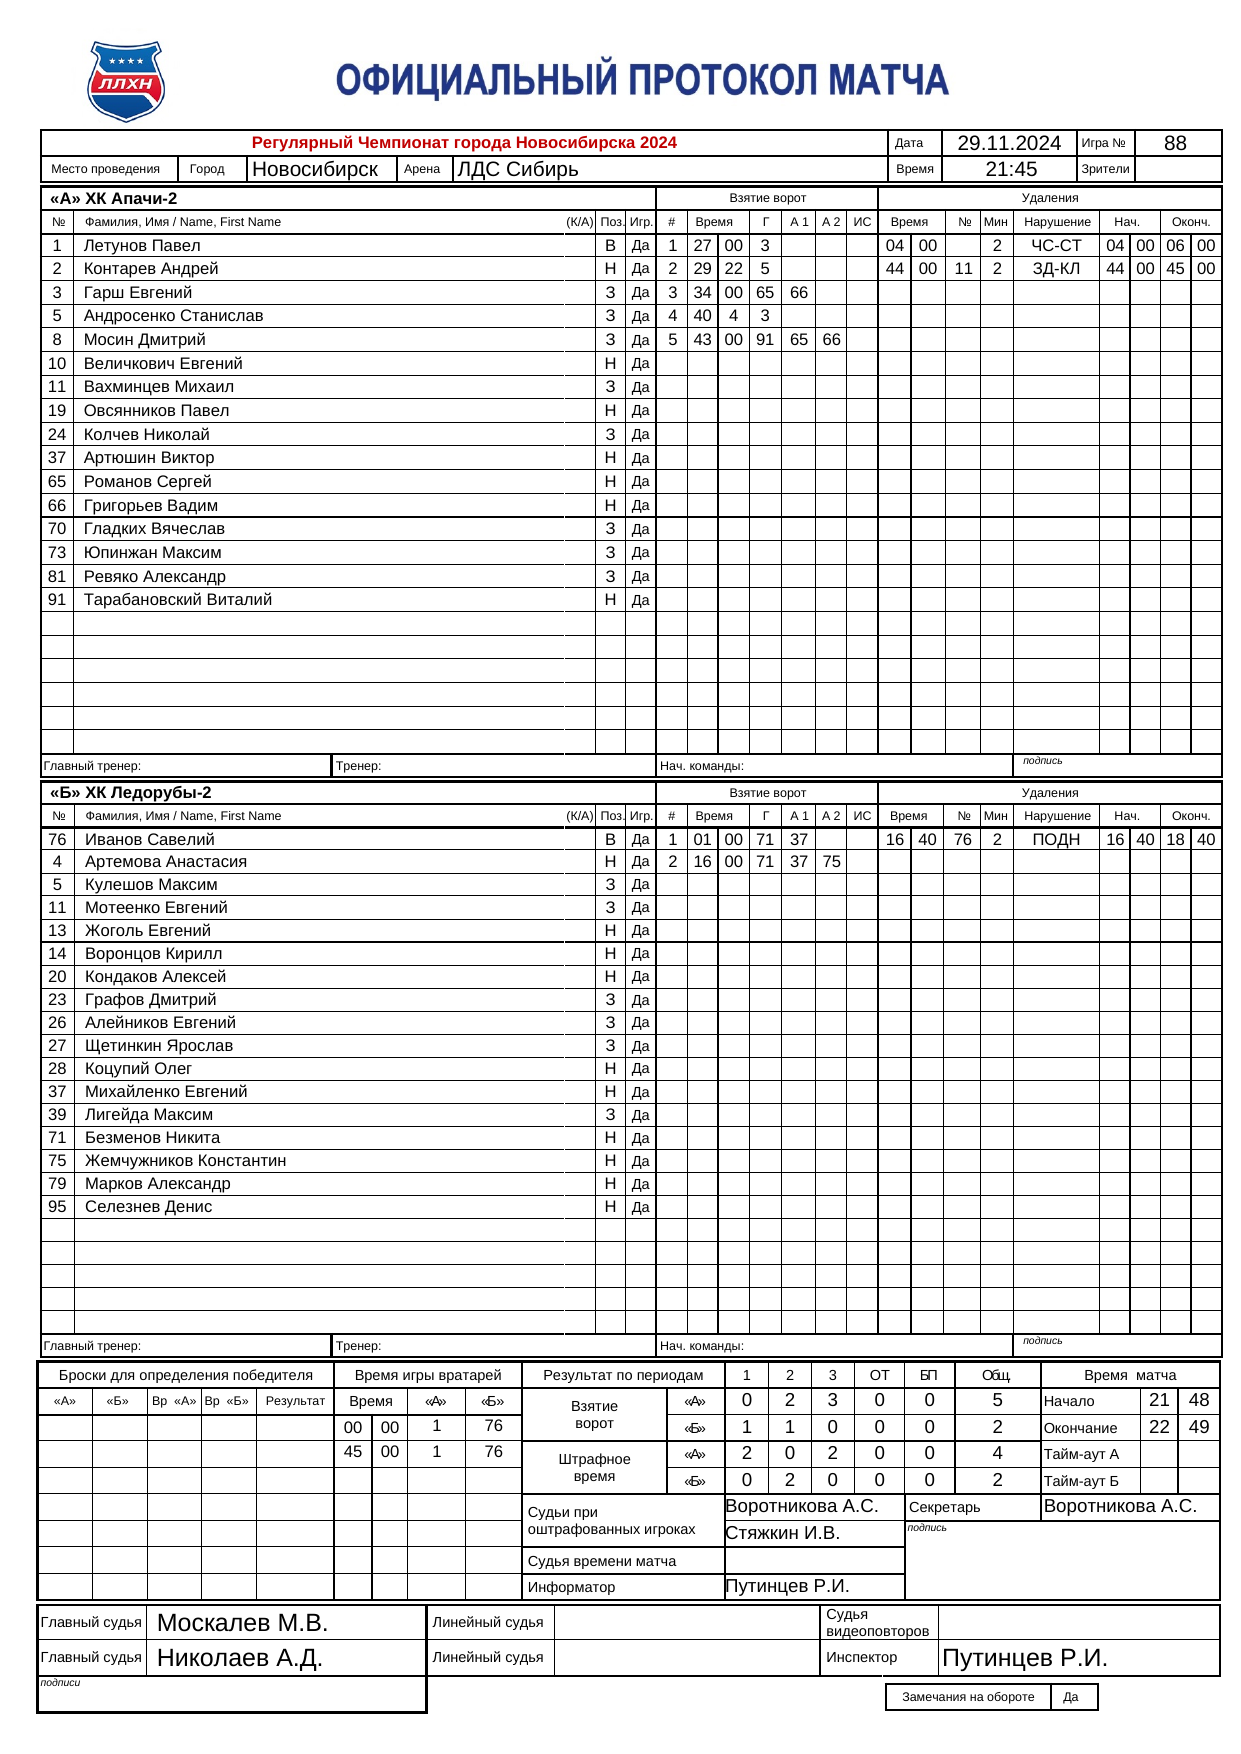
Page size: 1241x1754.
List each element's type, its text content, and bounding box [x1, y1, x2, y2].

table_cell З [596, 518, 625, 540]
table_cell [1014, 1288, 1099, 1310]
table_cell Контарев Андрей [74, 257, 564, 280]
table_cell [1192, 707, 1221, 729]
table_cell 1 [726, 1415, 768, 1440]
table_cell [944, 1035, 980, 1057]
table_cell 5 [750, 257, 781, 280]
table_cell Поз. [596, 211, 625, 233]
table_cell [750, 1173, 781, 1195]
table_cell [39, 1547, 92, 1573]
table_cell Да [626, 1081, 655, 1103]
table_cell [565, 659, 595, 682]
table_cell [1192, 1173, 1221, 1195]
table_cell [912, 305, 945, 327]
table_cell [879, 1150, 910, 1172]
table_cell [719, 541, 749, 564]
table_cell [626, 707, 655, 729]
table_cell [1131, 730, 1160, 753]
table_cell Мин [981, 805, 1013, 826]
table_cell [912, 896, 943, 918]
table_cell Жемчужников Константин [75, 1150, 564, 1172]
table_cell ИС [847, 211, 877, 233]
table_cell Гладких Вячеслав [74, 518, 564, 540]
table_cell [1192, 423, 1221, 445]
table_cell [782, 730, 815, 753]
table_cell Нарушение [1014, 805, 1099, 826]
table_cell [1161, 446, 1190, 469]
table_cell [257, 1468, 333, 1493]
table_cell [408, 1547, 465, 1573]
table_cell [688, 1219, 717, 1241]
table_cell [879, 518, 910, 540]
table_cell [981, 707, 1013, 729]
table_cell [981, 565, 1013, 587]
table_cell 45 [335, 1441, 371, 1467]
table_cell [1131, 1242, 1160, 1264]
table_cell [42, 707, 73, 729]
table_cell [1014, 1104, 1099, 1126]
table_cell [565, 1265, 595, 1287]
table_cell [1161, 636, 1190, 658]
table_cell Григорьев Вадим [74, 494, 564, 516]
table_cell [1100, 850, 1129, 872]
table_cell (К/А) [565, 211, 595, 233]
table_cell [879, 683, 910, 706]
table_cell [719, 612, 749, 634]
table_cell Да [626, 1196, 655, 1218]
table_cell [981, 446, 1013, 469]
table_cell [335, 1547, 371, 1573]
table_cell 00 [1131, 257, 1160, 280]
table_cell [944, 1265, 980, 1287]
table_cell [1179, 1441, 1219, 1467]
table_cell [42, 683, 73, 706]
table_cell [782, 257, 815, 280]
table_cell Да [626, 305, 655, 327]
table_cell [1100, 305, 1129, 327]
table_cell [912, 1173, 943, 1195]
table_cell [816, 376, 846, 398]
table_cell 40 [1131, 829, 1160, 849]
table_cell Главный тренер: [42, 755, 330, 776]
table_cell 00 [1192, 235, 1221, 256]
table_cell Михайленко Евгений [75, 1081, 564, 1103]
table_cell [782, 1127, 815, 1149]
table_cell подписи [39, 1677, 425, 1711]
table_cell [981, 281, 1013, 303]
table_cell 00 [912, 235, 945, 256]
table_cell [1100, 1127, 1129, 1149]
table_cell Время [688, 805, 749, 826]
table_cell [1161, 588, 1190, 611]
table_cell Фамилия, Имя / Name, First Name [74, 211, 565, 233]
table_cell [719, 989, 749, 1011]
table_cell 2 [657, 850, 687, 872]
table_cell [688, 1081, 717, 1103]
table_cell [688, 588, 717, 611]
table_cell [657, 989, 687, 1011]
table_cell 00 [335, 1416, 371, 1440]
table_cell [750, 730, 781, 753]
table_cell [1179, 1468, 1219, 1493]
table_cell [816, 423, 846, 445]
table_cell [1131, 1150, 1160, 1172]
table_cell [816, 829, 846, 849]
table_cell [847, 1288, 877, 1310]
table_cell [466, 1468, 521, 1493]
table_cell 4 [956, 1442, 1040, 1467]
table_cell [1100, 1196, 1129, 1218]
table_cell [719, 399, 749, 422]
table_cell [912, 1219, 943, 1241]
table_cell [1100, 659, 1129, 682]
table_cell [1100, 541, 1129, 564]
table_cell «Б» [93, 1389, 147, 1413]
table_cell Арена [398, 157, 452, 181]
table_cell 65 [750, 281, 781, 303]
table_cell [946, 305, 980, 327]
table_cell [657, 943, 687, 964]
table_cell [1131, 989, 1160, 1011]
table_cell [596, 1311, 625, 1333]
table_cell Да [626, 257, 655, 280]
table_cell [912, 966, 943, 987]
table_cell [816, 612, 846, 634]
table_cell [688, 1058, 717, 1079]
table_cell [148, 1521, 201, 1546]
table_cell [1131, 541, 1160, 564]
table_cell [688, 1012, 717, 1033]
table_cell [816, 446, 846, 469]
table_cell [847, 588, 877, 611]
table_cell [1014, 588, 1099, 611]
table_cell [719, 1173, 749, 1195]
table_cell [657, 1219, 687, 1241]
table_cell 0 [812, 1468, 854, 1493]
table_cell [981, 874, 1013, 895]
table_cell [879, 328, 910, 351]
table_cell [1192, 399, 1221, 422]
table_cell 00 [373, 1441, 407, 1467]
table_cell З [596, 305, 625, 327]
table_cell [816, 1012, 846, 1033]
table_cell [1100, 707, 1129, 729]
table_cell 0 [769, 1442, 811, 1467]
table_cell [847, 305, 877, 327]
table_cell [657, 588, 687, 611]
table_cell [1100, 730, 1129, 753]
table_cell [816, 1081, 846, 1103]
table_cell [879, 1012, 910, 1033]
table_cell [1192, 920, 1221, 941]
table_cell [879, 896, 910, 918]
table_header БП [905, 1363, 954, 1387]
table_cell 76 [466, 1416, 521, 1440]
table_cell [565, 612, 595, 634]
table_cell [42, 1311, 74, 1333]
table_cell 00 [1131, 235, 1160, 256]
table_cell [912, 1288, 943, 1310]
table_cell [42, 636, 73, 658]
table_cell [1192, 305, 1221, 327]
table_cell Н [596, 1127, 625, 1149]
table_cell [946, 470, 980, 493]
table_cell [1131, 1058, 1160, 1079]
table_cell Воронцов Кирилл [75, 943, 564, 964]
table_cell 75 [42, 1150, 74, 1172]
table_header 3 [812, 1363, 854, 1387]
table_cell [782, 683, 815, 706]
table_cell [981, 1127, 1013, 1149]
table_cell [946, 565, 980, 587]
table_cell 16 [879, 829, 910, 849]
table_cell Вр «Б» [202, 1389, 256, 1413]
table_cell [688, 541, 717, 564]
table_cell [1136, 157, 1221, 181]
table_cell [1014, 989, 1099, 1011]
table_cell [847, 1219, 877, 1241]
table_cell [1141, 1468, 1177, 1493]
table_cell ПОДН [1014, 829, 1099, 849]
table_cell 0 [855, 1389, 904, 1413]
table_cell [879, 1035, 910, 1057]
table_cell [1161, 1242, 1190, 1264]
table_cell Игр. [626, 211, 655, 233]
table_cell [750, 1035, 781, 1057]
table_cell [944, 850, 980, 872]
table_cell [719, 1012, 749, 1033]
table_cell Судьи при оштрафованных игроках [523, 1495, 724, 1546]
table_cell [719, 518, 749, 540]
table_cell [981, 1035, 1013, 1057]
table_cell [816, 683, 846, 706]
table_cell [1014, 328, 1099, 351]
table_cell [816, 896, 846, 918]
table_cell [657, 730, 687, 753]
table_cell [1100, 399, 1129, 422]
table_cell Николаев А.Д. [147, 1640, 425, 1675]
table_cell [657, 1311, 687, 1333]
table_cell [912, 399, 945, 422]
table_cell [912, 281, 945, 303]
table_cell Время [335, 1389, 407, 1413]
table_cell [750, 470, 781, 493]
table_header «А» ХК Апачи-2 [42, 188, 655, 209]
table_cell [202, 1521, 256, 1546]
table_cell [657, 1081, 687, 1103]
table_cell [816, 399, 846, 422]
table_cell 04 [879, 235, 910, 256]
table_cell [912, 1311, 943, 1333]
table_cell А 2 [816, 805, 846, 826]
table_cell [565, 518, 595, 540]
table_cell Взятие ворот [523, 1389, 666, 1440]
table_cell 0 [726, 1389, 768, 1413]
table_cell [626, 1265, 655, 1287]
table_cell [565, 305, 595, 327]
table_cell [148, 1468, 201, 1493]
table_cell [555, 1606, 819, 1639]
table_cell [847, 896, 877, 918]
table_cell [981, 1104, 1013, 1126]
table_cell [1131, 446, 1160, 469]
table_cell [912, 1196, 943, 1218]
table_cell Да [626, 1012, 655, 1033]
table_cell [782, 518, 815, 540]
table_cell Величкович Евгений [74, 352, 564, 374]
table_cell [148, 1547, 201, 1573]
table_cell [879, 1242, 910, 1264]
table_cell 4 [719, 305, 749, 327]
table_cell [1100, 565, 1129, 587]
table_cell [202, 1441, 256, 1467]
table_cell [816, 470, 846, 493]
table_cell А 2 [816, 211, 846, 233]
table_cell [816, 1058, 846, 1079]
table_cell [782, 352, 815, 374]
table_cell [879, 423, 910, 445]
table_cell [750, 874, 781, 895]
table_cell [719, 1311, 749, 1333]
table_cell 70 [42, 518, 73, 540]
table_cell [148, 1494, 201, 1520]
table_cell [1014, 281, 1099, 303]
table_cell [1192, 943, 1221, 964]
table_cell [1100, 376, 1129, 398]
table_cell [912, 518, 945, 540]
table_cell [565, 920, 595, 941]
table_cell [1100, 1150, 1129, 1172]
table_cell [782, 1012, 815, 1033]
table_cell [42, 659, 73, 682]
table_cell [596, 612, 625, 634]
table_cell [1131, 1196, 1160, 1218]
table_cell [1100, 1288, 1129, 1310]
table_cell Да [626, 1104, 655, 1126]
table_cell Время [879, 805, 943, 826]
table_cell 91 [42, 588, 73, 611]
table_cell [657, 352, 687, 374]
table_cell [879, 470, 910, 493]
table_cell [879, 612, 910, 634]
table_cell «А» [668, 1442, 724, 1467]
table_cell [688, 423, 717, 445]
table_cell [1014, 423, 1099, 445]
table_cell [847, 1196, 877, 1218]
table_cell [202, 1574, 256, 1599]
table_cell [657, 1012, 687, 1033]
table_cell [750, 1242, 781, 1264]
table_cell 1 [42, 235, 73, 256]
table_cell Коцупий Олег [75, 1058, 564, 1079]
table_cell [335, 1468, 371, 1493]
table_cell [626, 730, 655, 753]
table_cell [782, 1035, 815, 1057]
table_cell Летунов Павел [74, 235, 564, 256]
table_cell [1192, 683, 1221, 706]
table_cell 01 [688, 829, 717, 849]
table_cell Иванов Савелий [75, 829, 564, 849]
table_cell [879, 494, 910, 516]
table_cell 3 [750, 235, 781, 256]
table_cell [912, 707, 945, 729]
table_cell [816, 305, 846, 327]
table_cell [1014, 850, 1099, 872]
table_cell [1131, 1081, 1160, 1103]
table_cell [912, 494, 945, 516]
table_cell Тарабановский Виталий [74, 588, 564, 611]
table_cell [565, 1288, 595, 1310]
table_cell [565, 376, 595, 398]
table_header Результат по периодам [523, 1363, 724, 1387]
table_cell [946, 588, 980, 611]
table_cell [816, 1288, 846, 1310]
table_cell [565, 281, 595, 303]
table_cell [1131, 565, 1160, 587]
table_cell [981, 1081, 1013, 1103]
table_cell [596, 1265, 625, 1287]
table_cell Да [626, 966, 655, 987]
table_cell 2 [956, 1468, 1040, 1493]
table_cell [1192, 352, 1221, 374]
table_cell [148, 1416, 201, 1440]
table_cell Н [596, 920, 625, 941]
table_cell Да [626, 943, 655, 964]
table_cell Н [596, 1150, 625, 1172]
table_cell [1100, 1012, 1129, 1033]
table_cell [782, 920, 815, 941]
table_cell Да [626, 1035, 655, 1057]
table_cell [847, 659, 877, 682]
table_cell [847, 376, 877, 398]
table_cell 4 [42, 850, 74, 872]
table_cell [879, 588, 910, 611]
table_cell 2 [726, 1442, 768, 1467]
table_cell [944, 1242, 980, 1264]
table_cell [1161, 1196, 1190, 1218]
table_cell [1100, 1311, 1129, 1333]
table_cell [847, 446, 877, 469]
table_cell [1192, 1242, 1221, 1264]
table_cell 19 [42, 399, 73, 422]
table_cell [1161, 659, 1190, 682]
table_cell 5 [42, 874, 74, 895]
table_cell 81 [42, 565, 73, 587]
table_cell [912, 943, 943, 964]
table_cell [1161, 565, 1190, 587]
table_cell [782, 1288, 815, 1310]
table_cell 16 [1100, 829, 1129, 849]
table_cell подпись [1014, 755, 1221, 776]
table_cell Н [596, 470, 625, 493]
table_cell [39, 1521, 92, 1546]
table_cell [565, 352, 595, 374]
table_cell Стяжкин И.В. [726, 1521, 904, 1546]
table_cell 26 [42, 1012, 74, 1033]
table_cell [782, 541, 815, 564]
table_cell [719, 1288, 749, 1310]
table_cell [1014, 659, 1099, 682]
table_cell [879, 352, 910, 374]
table_cell [847, 257, 877, 280]
table_cell [1131, 423, 1160, 445]
table_cell Окончание [1042, 1415, 1140, 1440]
table_cell [39, 1468, 92, 1493]
table_cell 37 [782, 829, 815, 849]
table_cell [750, 612, 781, 634]
table_cell [1192, 494, 1221, 516]
table_cell [657, 399, 687, 422]
table_cell [816, 874, 846, 895]
table_cell Г [750, 211, 781, 233]
table_cell [912, 1104, 943, 1126]
table_cell [912, 1265, 943, 1287]
table_cell 20 [42, 966, 74, 987]
table_cell [257, 1547, 333, 1573]
table_cell [373, 1547, 407, 1573]
table_cell [981, 470, 1013, 493]
table_cell Г [750, 805, 781, 826]
table_cell 1 [769, 1415, 811, 1440]
table_cell [782, 1058, 815, 1079]
table_cell [981, 896, 1013, 918]
table_cell [688, 659, 717, 682]
table_cell [750, 659, 781, 682]
table_cell (К/А) [565, 805, 595, 826]
table_cell 00 [719, 328, 749, 351]
table_cell 00 [719, 850, 749, 872]
table_cell 45 [1161, 257, 1190, 280]
table_cell [688, 636, 717, 658]
table_cell № [946, 211, 980, 233]
table_cell [946, 494, 980, 516]
table_cell [1131, 659, 1160, 682]
table_cell [912, 1012, 943, 1033]
table_cell [879, 636, 910, 658]
table_cell [981, 1311, 1013, 1333]
table_cell [1161, 612, 1190, 634]
table_cell [1161, 399, 1190, 422]
table_cell Зрители [1078, 157, 1134, 181]
table_cell [1161, 1265, 1190, 1287]
table_cell [847, 541, 877, 564]
table_cell [847, 683, 877, 706]
table_cell [946, 659, 980, 682]
table_cell [1131, 352, 1160, 374]
table_cell [1014, 470, 1099, 493]
table_cell [1161, 920, 1190, 941]
table_cell Штрафное время [523, 1442, 666, 1493]
table_cell [1014, 1173, 1099, 1195]
table_cell [719, 874, 749, 895]
table_cell [847, 1173, 877, 1195]
table_cell Нач. [1100, 805, 1160, 826]
table_cell [74, 612, 564, 634]
table_cell 76 [944, 829, 980, 849]
table_cell [912, 659, 945, 682]
table_cell [39, 1494, 92, 1520]
table_cell Вахминцев Михаил [74, 376, 564, 398]
table_cell «Б» [668, 1415, 724, 1440]
table_cell [257, 1494, 333, 1520]
table_cell [1192, 966, 1221, 987]
table_cell [879, 565, 910, 587]
table_cell [750, 494, 781, 516]
table_cell 1 [657, 829, 687, 849]
table_cell [626, 612, 655, 634]
table_cell 66 [782, 281, 815, 303]
table_cell Н [596, 352, 625, 374]
table_cell [1014, 896, 1099, 918]
table_cell 0 [905, 1389, 954, 1413]
table_cell [1014, 565, 1099, 587]
table_cell [1131, 305, 1160, 327]
table_cell [847, 281, 877, 303]
table_cell [816, 1311, 846, 1333]
table_cell [847, 920, 877, 941]
table_cell [565, 829, 595, 849]
table_cell [1161, 494, 1190, 516]
table_cell [719, 1058, 749, 1079]
table_cell [847, 730, 877, 753]
table_cell [688, 1242, 717, 1264]
table_cell 79 [42, 1173, 74, 1195]
table_cell [373, 1468, 407, 1493]
table_cell [879, 874, 910, 895]
table_cell 40 [688, 305, 717, 327]
table_cell [74, 707, 564, 729]
table_cell [626, 1288, 655, 1310]
table_cell [1161, 1035, 1190, 1057]
table_cell [657, 1173, 687, 1195]
table_cell [596, 659, 625, 682]
table_header «Б» ХК Ледорубы-2 [42, 783, 655, 803]
table_cell Н [596, 257, 625, 280]
table_cell «А» [39, 1389, 92, 1413]
table_cell [719, 920, 749, 941]
table_cell [912, 588, 945, 611]
table_cell Кондаков Алексей [75, 966, 564, 987]
table_cell [565, 1242, 595, 1264]
table_cell 0 [905, 1415, 954, 1440]
table_cell З [596, 423, 625, 445]
table_cell [1131, 1173, 1160, 1195]
table_cell [1099, 1682, 1220, 1711]
table_cell [688, 1150, 717, 1172]
table_cell [657, 966, 687, 987]
table_cell Ревяко Александр [74, 565, 564, 587]
table_cell Да [626, 1127, 655, 1149]
table_cell [1141, 1441, 1177, 1467]
table_cell 14 [42, 943, 74, 964]
table_cell Безменов Никита [75, 1127, 564, 1149]
table_cell 71 [42, 1127, 74, 1149]
table_cell [719, 1035, 749, 1057]
table_cell [466, 1521, 521, 1546]
table_cell [1100, 1035, 1129, 1057]
table_cell Путинцев Р.И. [726, 1575, 904, 1599]
table_cell 3 [812, 1389, 854, 1413]
table_cell Главный судья [39, 1606, 146, 1639]
table_cell [1131, 470, 1160, 493]
table_cell [688, 966, 717, 987]
table_cell [1192, 659, 1221, 682]
table_cell [782, 1311, 815, 1333]
table_cell 11 [42, 376, 73, 398]
table_cell [202, 1494, 256, 1520]
table_cell [946, 352, 980, 374]
table_cell [750, 920, 781, 941]
table_cell [1014, 1081, 1099, 1103]
table_cell [657, 636, 687, 658]
table_cell [816, 1104, 846, 1126]
table_cell [981, 352, 1013, 374]
table_cell З [596, 541, 625, 564]
table_cell [1161, 1311, 1190, 1333]
table_cell Колчев Николай [74, 423, 564, 445]
table_cell [719, 966, 749, 987]
table_cell [688, 470, 717, 493]
table_cell [782, 376, 815, 398]
table_cell 11 [946, 257, 980, 280]
table_cell [1100, 874, 1129, 895]
table_cell 5 [657, 328, 687, 351]
table_cell [912, 541, 945, 564]
table_cell [1100, 1219, 1129, 1241]
table_cell [1100, 636, 1129, 658]
table_cell Да [626, 920, 655, 941]
table_cell [1131, 518, 1160, 540]
table_cell [847, 518, 877, 540]
table_cell [39, 1574, 92, 1599]
table_cell Артемова Анастасия [75, 850, 564, 872]
table_cell [688, 730, 717, 753]
table_cell [782, 1242, 815, 1264]
table_cell 0 [855, 1442, 904, 1467]
table_cell [782, 896, 815, 918]
table_cell 0 [855, 1468, 904, 1493]
table_cell [74, 683, 564, 706]
table_cell 3 [42, 281, 73, 303]
table_cell Н [596, 850, 625, 872]
table_cell [1014, 1196, 1099, 1218]
table_cell [719, 376, 749, 398]
table_cell Город [179, 157, 246, 181]
table_cell [688, 989, 717, 1011]
table_cell [946, 376, 980, 398]
table_cell [657, 896, 687, 918]
table_cell [565, 707, 595, 729]
table_cell [1100, 943, 1129, 964]
table_cell Юпинжан Максим [74, 541, 564, 564]
table_cell З [596, 1012, 625, 1033]
table_cell [981, 494, 1013, 516]
table_cell 66 [816, 328, 846, 351]
table_cell [1100, 966, 1129, 987]
table_cell [946, 399, 980, 422]
table_cell [565, 1196, 595, 1218]
table_cell [93, 1494, 147, 1520]
table_cell [719, 352, 749, 374]
table_cell [74, 636, 564, 658]
table_cell [816, 352, 846, 374]
table_cell Начало [1042, 1389, 1140, 1413]
table_cell [782, 1081, 815, 1103]
table_cell З [596, 896, 625, 918]
table_cell 00 [373, 1416, 407, 1440]
table_cell [1161, 874, 1190, 895]
table_cell [1014, 943, 1099, 964]
table_cell [816, 1242, 846, 1264]
table_cell [1014, 636, 1099, 658]
table_cell [816, 281, 846, 303]
table_cell [1014, 1265, 1099, 1287]
table_cell [93, 1416, 147, 1440]
table_cell [74, 659, 564, 682]
table_cell [657, 1035, 687, 1057]
table_cell 73 [42, 541, 73, 564]
table_cell [657, 1058, 687, 1079]
table_cell [719, 565, 749, 587]
table_cell 22 [719, 257, 749, 280]
table_cell [1014, 1035, 1099, 1057]
table_cell [816, 1127, 846, 1149]
table_cell [565, 1219, 595, 1241]
table_cell [879, 920, 910, 941]
table_cell 23 [42, 989, 74, 1011]
table_cell [847, 943, 877, 964]
table_cell [1100, 1173, 1129, 1195]
table_cell [565, 1104, 595, 1126]
table_cell [719, 1104, 749, 1126]
table_cell [1100, 494, 1129, 516]
table_cell 06 [1161, 235, 1190, 256]
table_cell [912, 352, 945, 374]
table_cell [1161, 989, 1190, 1011]
table_cell [782, 399, 815, 422]
table_cell [847, 494, 877, 516]
table_cell [565, 943, 595, 964]
table_cell Н [596, 943, 625, 964]
table_cell [1014, 305, 1099, 327]
table_cell [879, 541, 910, 564]
table_cell [1014, 920, 1099, 941]
table_cell [719, 683, 749, 706]
table_cell [1192, 1035, 1221, 1057]
table_cell [1161, 541, 1190, 564]
table_cell [981, 659, 1013, 682]
table_cell [912, 874, 943, 895]
table_cell [944, 1311, 980, 1333]
table_cell [782, 659, 815, 682]
table_cell [1014, 874, 1099, 895]
table_cell [816, 257, 846, 280]
table_header Общ. [956, 1363, 1040, 1387]
table_cell 28 [42, 1058, 74, 1079]
table_cell [912, 1035, 943, 1057]
table_cell [257, 1416, 333, 1440]
table_cell Нач. команды: [657, 1335, 1012, 1356]
table_cell [1192, 446, 1221, 469]
table_cell 2 [981, 235, 1013, 256]
table_cell 66 [42, 494, 73, 516]
table_cell Главный тренер: [42, 1335, 330, 1356]
table_cell [1161, 1219, 1190, 1241]
table_cell [719, 1196, 749, 1218]
table_cell Да [626, 376, 655, 398]
table_cell [981, 966, 1013, 987]
table_cell [1192, 281, 1221, 303]
table_cell [1161, 1173, 1190, 1195]
table_cell № [42, 211, 73, 233]
table_cell [981, 305, 1013, 327]
table_cell [1100, 896, 1129, 918]
table_cell [1131, 636, 1160, 658]
table_cell [719, 707, 749, 729]
table_cell [657, 707, 687, 729]
table_cell [750, 1288, 781, 1310]
table_cell [93, 1521, 147, 1546]
table_cell [912, 446, 945, 469]
table_cell [939, 1606, 1219, 1639]
table_cell [1014, 612, 1099, 634]
table_cell ИС [847, 805, 877, 826]
table_cell [1131, 588, 1160, 611]
table_cell [719, 1127, 749, 1149]
table_cell [1100, 683, 1129, 706]
table_cell [39, 1441, 92, 1467]
table_cell [1131, 328, 1160, 351]
picture [5, 28, 1179, 129]
table_cell [981, 1242, 1013, 1264]
table_cell [408, 1574, 465, 1599]
table_cell [1192, 1196, 1221, 1218]
table_cell Тайм-аут А [1042, 1441, 1140, 1467]
table_cell [626, 683, 655, 706]
table_cell Н [596, 1081, 625, 1103]
table_cell [1100, 1104, 1129, 1126]
table_cell [257, 1441, 333, 1467]
table_cell [1192, 1127, 1221, 1149]
table_cell [719, 494, 749, 516]
table_cell [373, 1574, 407, 1599]
table_cell [1100, 328, 1129, 351]
table_cell Н [596, 588, 625, 611]
table_cell [782, 470, 815, 493]
table_cell [782, 1104, 815, 1126]
table_cell [565, 423, 595, 445]
table_cell [981, 399, 1013, 422]
table_cell [981, 1058, 1013, 1079]
table_cell [42, 1242, 74, 1264]
table_cell [688, 1104, 717, 1126]
table_cell [688, 518, 717, 540]
table_cell [657, 1104, 687, 1126]
table_cell З [596, 328, 625, 351]
table_cell [1161, 1288, 1190, 1310]
table_cell [596, 683, 625, 706]
table_cell [883, 1677, 1220, 1681]
table_cell [816, 1173, 846, 1195]
table_cell Н [596, 446, 625, 469]
table_cell [555, 1640, 819, 1675]
table_cell [847, 352, 877, 374]
table_cell [1192, 1012, 1221, 1033]
table_header Броски для определения победителя [39, 1363, 333, 1387]
table_cell [912, 1058, 943, 1079]
table_cell [1014, 707, 1099, 729]
table_cell [750, 1058, 781, 1079]
table_cell 4 [657, 305, 687, 327]
table_cell [750, 352, 781, 374]
table_cell [912, 612, 945, 634]
table_cell [1161, 423, 1190, 445]
table_cell [946, 446, 980, 469]
table_cell [565, 1311, 595, 1333]
table_cell 1 [657, 235, 687, 256]
table_cell [1131, 1265, 1160, 1287]
table_cell [565, 399, 595, 422]
table_cell [847, 1012, 877, 1033]
table_cell Н [596, 399, 625, 422]
table_cell [565, 850, 595, 872]
table_cell [1161, 281, 1190, 303]
table_cell [719, 896, 749, 918]
table_cell [750, 1081, 781, 1103]
table_cell [879, 1265, 910, 1287]
table_cell [944, 966, 980, 987]
table_cell [750, 896, 781, 918]
table_cell [1100, 1265, 1129, 1287]
table_cell [565, 328, 595, 351]
table_cell [1161, 730, 1190, 753]
table_cell [981, 943, 1013, 964]
table_cell [946, 518, 980, 540]
table_cell [847, 636, 877, 658]
table_cell Игр. [626, 805, 655, 826]
table_cell [42, 1219, 74, 1241]
table_cell [879, 850, 910, 872]
table_cell [42, 730, 73, 753]
table_cell 3 [750, 305, 781, 327]
table_cell [750, 1265, 781, 1287]
table_cell [565, 494, 595, 516]
table_cell [879, 1288, 910, 1310]
table_cell [688, 1173, 717, 1195]
table_cell [1131, 1311, 1160, 1333]
table_cell [148, 1441, 201, 1467]
table_cell № [944, 805, 980, 826]
table_cell № [42, 805, 74, 826]
table_cell [75, 1219, 564, 1241]
table_cell [981, 588, 1013, 611]
table_cell Место проведения [42, 157, 177, 181]
table_cell 00 [719, 235, 749, 256]
table_cell [466, 1494, 521, 1520]
table_cell [750, 1104, 781, 1126]
table_cell З [596, 376, 625, 398]
table_cell Н [596, 966, 625, 987]
table_cell 71 [750, 850, 781, 872]
table_cell [1100, 423, 1129, 445]
table_cell [782, 1173, 815, 1195]
table_cell [688, 565, 717, 587]
table_cell З [596, 1104, 625, 1126]
table_cell [1192, 850, 1221, 872]
table_cell [944, 943, 980, 964]
table_cell [816, 920, 846, 941]
table_cell Н [596, 1196, 625, 1218]
table_cell Судья видеоповторов [821, 1606, 938, 1639]
table_cell [1192, 1150, 1221, 1172]
table_cell [847, 874, 877, 895]
table_cell [816, 989, 846, 1011]
table_cell [847, 707, 877, 729]
table_cell [912, 850, 943, 872]
table_cell [816, 943, 846, 964]
table_cell [74, 730, 564, 753]
table_header 1 [726, 1363, 768, 1387]
table_cell 0 [726, 1468, 768, 1493]
table_cell [75, 1288, 564, 1310]
table_cell [944, 1058, 980, 1079]
table_cell [1014, 1127, 1099, 1149]
table_cell Да [626, 896, 655, 918]
table_cell [688, 707, 717, 729]
table_cell [1161, 943, 1190, 964]
table_cell [657, 494, 687, 516]
table_header 29.11.2024 [943, 131, 1076, 155]
table_cell [816, 636, 846, 658]
table_cell 2 [812, 1442, 854, 1467]
table_cell [726, 1548, 904, 1573]
table_cell [879, 305, 910, 327]
table_cell «Б» [668, 1468, 724, 1493]
table_cell Да [626, 850, 655, 872]
table_cell [565, 565, 595, 587]
table_cell [847, 1058, 877, 1079]
table_cell [944, 1219, 980, 1241]
table_cell Овсянников Павел [74, 399, 564, 422]
table_cell [1100, 920, 1129, 941]
table_cell [750, 636, 781, 658]
table_cell Да [626, 494, 655, 516]
table_cell Да [626, 328, 655, 351]
table_cell 75 [816, 850, 846, 872]
table_cell [879, 659, 910, 682]
table_cell [335, 1494, 371, 1520]
table_cell 27 [688, 235, 717, 256]
table_cell Время [889, 157, 941, 181]
table_cell [93, 1468, 147, 1493]
table_cell [750, 446, 781, 469]
table_cell [879, 989, 910, 1011]
table_cell [688, 494, 717, 516]
table_cell [1161, 1012, 1190, 1033]
table_cell [847, 565, 877, 587]
table_cell [1014, 376, 1099, 398]
table_cell Главный судья [39, 1640, 146, 1675]
table_cell [944, 920, 980, 941]
table_cell [750, 943, 781, 964]
table_cell [847, 1265, 877, 1287]
table_cell Результат [257, 1389, 333, 1413]
table_cell [912, 1242, 943, 1264]
table_cell 44 [879, 257, 910, 280]
table_cell [750, 1311, 781, 1333]
table_cell [1192, 636, 1221, 658]
table_cell [981, 423, 1013, 445]
table_cell Инспектор [821, 1640, 938, 1675]
table_cell 5 [956, 1389, 1040, 1413]
table_cell [565, 1012, 595, 1033]
table_cell [750, 1219, 781, 1241]
table_cell [688, 376, 717, 398]
table_cell [335, 1521, 371, 1546]
table_cell [1100, 352, 1129, 374]
table_cell В [596, 235, 625, 256]
table_cell Линейный судья [428, 1606, 554, 1639]
table_cell Путинцев Р.И. [939, 1640, 1219, 1675]
table_cell Воротникова А.С. [1042, 1495, 1219, 1520]
table_cell [816, 966, 846, 987]
table_cell [719, 730, 749, 753]
table_cell [750, 707, 781, 729]
table_cell 39 [42, 1104, 74, 1126]
table_cell 21:45 [943, 157, 1076, 181]
table_cell [912, 470, 945, 493]
table_cell [688, 612, 717, 634]
table_cell Н [596, 494, 625, 516]
table_cell [879, 1127, 910, 1149]
table_cell [816, 518, 846, 540]
table_cell [657, 518, 687, 540]
table_cell [565, 966, 595, 987]
table_cell [719, 588, 749, 611]
table_cell 44 [1100, 257, 1129, 280]
table_cell 3 [657, 281, 687, 303]
table_cell [565, 636, 595, 658]
table_cell 00 [719, 829, 749, 849]
table_cell [912, 1081, 943, 1103]
table_cell [1192, 541, 1221, 564]
table_cell Да [626, 1150, 655, 1172]
table_cell З [596, 281, 625, 303]
table_cell [1192, 518, 1221, 540]
table_cell [1192, 896, 1221, 918]
table_cell Н [596, 1173, 625, 1195]
table_cell 2 [657, 257, 687, 280]
table_cell [981, 1173, 1013, 1195]
table_cell 2 [981, 257, 1013, 280]
table_cell [565, 1150, 595, 1172]
table_cell [719, 636, 749, 658]
table_cell [657, 1288, 687, 1310]
table_cell [257, 1574, 333, 1599]
table_cell Да [626, 399, 655, 422]
table_cell Алейников Евгений [75, 1012, 564, 1033]
table_header Регулярный Чемпионат города Новосибирска 2024 [42, 131, 887, 155]
table_cell [1100, 989, 1129, 1011]
table_cell [1161, 683, 1190, 706]
table_cell Кулешов Максим [75, 874, 564, 895]
table_cell Да [626, 281, 655, 303]
table_cell [816, 588, 846, 611]
table_cell [912, 328, 945, 351]
table_cell [750, 423, 781, 445]
table_cell Гарш Евгений [74, 281, 564, 303]
table_cell Графов Дмитрий [75, 989, 564, 1011]
table_cell [847, 1311, 877, 1333]
table_cell А 1 [782, 211, 815, 233]
table_cell 65 [42, 470, 73, 493]
table_cell [1161, 518, 1190, 540]
table_cell [782, 305, 815, 327]
table_cell [1161, 707, 1190, 729]
table_cell Информатор [523, 1575, 724, 1599]
table_cell Судья времени матча [523, 1548, 724, 1573]
table_cell [565, 235, 595, 256]
table_cell подпись [906, 1522, 1219, 1599]
table_cell [1192, 588, 1221, 611]
table_cell 2 [981, 829, 1013, 849]
table_cell 2 [42, 257, 73, 280]
table_cell [1014, 730, 1099, 753]
table_cell 40 [912, 829, 943, 849]
table_cell З [596, 989, 625, 1011]
table_cell [688, 896, 717, 918]
table_cell [750, 541, 781, 564]
table_header Время матча [1042, 1363, 1219, 1387]
table_cell 8 [42, 328, 73, 351]
table_cell [1014, 1012, 1099, 1033]
table_cell [750, 1196, 781, 1218]
table_cell [912, 376, 945, 398]
table_cell [657, 541, 687, 564]
table_cell [816, 235, 846, 256]
table_cell 48 [1179, 1389, 1219, 1413]
table_cell [719, 470, 749, 493]
table_cell [816, 1035, 846, 1057]
table_cell [816, 565, 846, 587]
table_cell [93, 1574, 147, 1599]
table_cell [596, 636, 625, 658]
table_cell 1 [408, 1416, 465, 1440]
table_cell З [596, 874, 625, 895]
table_cell [782, 494, 815, 516]
table_cell [408, 1494, 465, 1520]
table_cell [1192, 730, 1221, 753]
table_cell [1192, 565, 1221, 587]
table_cell [1131, 1012, 1160, 1033]
table_cell [719, 1265, 749, 1287]
table_cell [1131, 1127, 1160, 1149]
table_cell 00 [719, 281, 749, 303]
table_header Дата [889, 131, 941, 155]
table_cell Воротникова А.С. [726, 1495, 904, 1520]
table_cell [466, 1574, 521, 1599]
table_cell [816, 1196, 846, 1218]
table_cell [1192, 1288, 1221, 1310]
table_cell 24 [42, 423, 73, 445]
table_cell [657, 1265, 687, 1287]
table_cell Романов Сергей [74, 470, 564, 493]
table_cell [847, 1081, 877, 1103]
table_cell [946, 730, 980, 753]
table_cell В [596, 829, 625, 849]
table_cell [1014, 1242, 1099, 1264]
table_cell 18 [1161, 829, 1190, 849]
table_cell «А» [408, 1389, 465, 1413]
table_cell [688, 874, 717, 895]
table_cell [981, 1196, 1013, 1218]
table_cell [981, 1288, 1013, 1310]
table_cell [596, 1242, 625, 1264]
table_cell [1100, 281, 1129, 303]
table_cell [782, 446, 815, 469]
table_cell [1161, 896, 1190, 918]
table_cell [1192, 989, 1221, 1011]
table_cell [148, 1574, 201, 1599]
table_cell Оконч. [1161, 211, 1221, 233]
table_cell [688, 352, 717, 374]
table_cell [565, 588, 595, 611]
table_cell [1100, 446, 1129, 469]
table_cell [93, 1441, 147, 1467]
table_cell [1192, 1311, 1221, 1333]
table_cell [782, 1196, 815, 1218]
table_cell [847, 989, 877, 1011]
table_cell [719, 659, 749, 682]
table_cell [750, 1150, 781, 1172]
table_cell [944, 1288, 980, 1310]
table_cell [879, 966, 910, 987]
table_cell ЧС-СТ [1014, 235, 1099, 256]
table_cell [1014, 352, 1099, 374]
table_cell [1014, 494, 1099, 516]
table_cell [719, 423, 749, 445]
table_cell [75, 1242, 564, 1264]
table_cell 00 [1192, 257, 1221, 280]
table_cell [1161, 1081, 1190, 1103]
table_cell [1100, 1058, 1129, 1079]
table_cell [981, 683, 1013, 706]
table_cell [946, 636, 980, 658]
table_cell [657, 376, 687, 398]
table_cell [1161, 352, 1190, 374]
table_cell [1014, 1219, 1099, 1241]
table_cell [596, 730, 625, 753]
table_cell [946, 612, 980, 634]
table_cell Оконч. [1161, 805, 1221, 826]
table_cell [1131, 896, 1160, 918]
table_cell 37 [42, 1081, 74, 1103]
table_cell [912, 920, 943, 941]
table_cell Вр «А» [148, 1389, 201, 1413]
table_cell 2 [769, 1468, 811, 1493]
table_cell [782, 943, 815, 964]
table_cell [688, 1035, 717, 1057]
table_cell [944, 1012, 980, 1033]
table_cell [1161, 1104, 1190, 1126]
table_cell [912, 730, 945, 753]
table_cell [565, 730, 595, 753]
table_cell [946, 235, 980, 256]
table_cell «Б » [466, 1389, 521, 1413]
table_cell [782, 612, 815, 634]
table_cell [847, 612, 877, 634]
table_cell [719, 1219, 749, 1241]
table_cell [565, 896, 595, 918]
table_cell [879, 281, 910, 303]
table_cell [1014, 541, 1099, 564]
table_cell Время [688, 211, 749, 233]
table_cell [944, 1081, 980, 1103]
table_cell [1131, 920, 1160, 941]
table_cell Линейный судья [428, 1640, 554, 1675]
table_cell 71 [750, 829, 781, 849]
table_cell [688, 683, 717, 706]
table_cell [688, 1265, 717, 1287]
table_cell [42, 1288, 74, 1310]
table_cell [408, 1468, 465, 1493]
table_cell [1100, 470, 1129, 493]
table_cell [1131, 1104, 1160, 1126]
table_cell [565, 683, 595, 706]
table_cell [981, 1012, 1013, 1033]
table_cell [1161, 328, 1190, 351]
table_cell 0 [905, 1468, 954, 1493]
table_cell [847, 850, 877, 872]
table_cell [1161, 1150, 1190, 1172]
table_cell [946, 328, 980, 351]
table_cell [1014, 446, 1099, 469]
table_header 2 [769, 1363, 811, 1387]
table_cell 21 [1141, 1389, 1177, 1413]
table_cell [719, 1242, 749, 1264]
table_cell Да [626, 235, 655, 256]
table_cell Да [626, 423, 655, 445]
table_cell [944, 989, 980, 1011]
table_cell [1131, 683, 1160, 706]
table_cell [750, 518, 781, 540]
table_cell Лигейда Максим [75, 1104, 564, 1126]
table_cell [688, 1127, 717, 1149]
table_cell [847, 423, 877, 445]
table_cell Время [879, 211, 945, 233]
table_cell [1131, 707, 1160, 729]
table_cell [879, 1219, 910, 1241]
table_cell Новосибирск [248, 157, 396, 181]
table_cell [1161, 376, 1190, 398]
table_cell [782, 235, 815, 256]
table_cell [946, 281, 980, 303]
table_cell [946, 707, 980, 729]
table_cell [257, 1521, 333, 1546]
table_cell ЛДС Сибирь [454, 157, 887, 181]
table_cell [565, 541, 595, 564]
table_cell «А» [668, 1389, 724, 1413]
table_cell [981, 541, 1013, 564]
table_cell [944, 1104, 980, 1126]
table_header Взятие ворот [657, 783, 877, 803]
table_cell [946, 423, 980, 445]
table_cell [847, 328, 877, 351]
table_cell [944, 1196, 980, 1218]
table_cell Нач. [1100, 211, 1160, 233]
table_cell [847, 829, 877, 849]
table_cell [1100, 612, 1129, 634]
table_cell Да [626, 565, 655, 587]
table_cell Да [626, 874, 655, 895]
table_cell З [596, 565, 625, 587]
table_cell [626, 1242, 655, 1264]
table_cell [1192, 1265, 1221, 1287]
table_cell [688, 1196, 717, 1218]
table_cell [75, 1265, 564, 1287]
table_cell 40 [1192, 829, 1221, 849]
table_cell [981, 1265, 1013, 1287]
table_cell [1131, 850, 1160, 872]
table_cell [944, 1150, 980, 1172]
table_cell [565, 257, 595, 280]
table_cell [879, 376, 910, 398]
table_cell [626, 1311, 655, 1333]
table_cell Нарушение [1014, 211, 1099, 233]
table_cell [565, 470, 595, 493]
table_cell Мин [981, 211, 1013, 233]
table_cell [981, 989, 1013, 1011]
table_cell [42, 1265, 74, 1287]
table_cell 0 [855, 1415, 904, 1440]
table_header Замечания на обороте [887, 1685, 1050, 1709]
table_cell [1161, 966, 1190, 987]
table_cell [719, 1150, 749, 1172]
table_cell 00 [912, 257, 945, 280]
table_cell 76 [42, 829, 74, 849]
table_header Взятие ворот [657, 188, 877, 209]
table_cell 34 [688, 281, 717, 303]
table_cell [879, 1311, 910, 1333]
table_cell [626, 1219, 655, 1241]
table_cell [816, 541, 846, 564]
table_cell [1131, 874, 1160, 895]
table_cell 0 [812, 1415, 854, 1440]
table_cell Да [626, 588, 655, 611]
table_cell 04 [1100, 235, 1129, 256]
table_cell [912, 636, 945, 658]
table_cell [782, 874, 815, 895]
table_cell [1192, 1104, 1221, 1126]
table_cell [565, 1058, 595, 1079]
table_cell [981, 920, 1013, 941]
table_cell [879, 1196, 910, 1218]
table_cell [782, 989, 815, 1011]
table_cell [782, 1265, 815, 1287]
table_cell 29 [688, 257, 717, 280]
table_cell [1100, 1242, 1129, 1264]
table_cell [1100, 518, 1129, 540]
table_cell Да [626, 470, 655, 493]
table_cell [565, 1081, 595, 1103]
table_cell [847, 1150, 877, 1172]
table_cell [657, 874, 687, 895]
table_cell [782, 588, 815, 611]
table_cell [1014, 399, 1099, 422]
table_cell [657, 683, 687, 706]
table_cell Да [626, 352, 655, 374]
table_cell [847, 470, 877, 493]
table_cell [657, 1196, 687, 1218]
table_cell [1131, 1035, 1160, 1057]
table_cell Мосин Дмитрий [74, 328, 564, 351]
table_cell [782, 966, 815, 987]
table_cell [912, 1150, 943, 1172]
table_cell [1192, 1081, 1221, 1103]
table_cell 95 [42, 1196, 74, 1218]
table_cell 43 [688, 328, 717, 351]
table_cell Мотеенко Евгений [75, 896, 564, 918]
table_cell [847, 1127, 877, 1149]
table_cell [373, 1494, 407, 1520]
table_cell [1192, 1058, 1221, 1079]
table_cell [981, 328, 1013, 351]
table_cell [879, 1058, 910, 1079]
table_cell [202, 1547, 256, 1573]
table_cell [565, 446, 595, 469]
table_cell [750, 1012, 781, 1033]
table_cell [981, 612, 1013, 634]
table_cell [912, 683, 945, 706]
table_cell [816, 659, 846, 682]
table_cell [719, 943, 749, 964]
table_cell Да [626, 446, 655, 469]
table_cell [1131, 281, 1160, 303]
table_cell Поз. [596, 805, 625, 826]
table_header Игра № [1078, 131, 1134, 155]
table_cell [816, 1219, 846, 1241]
table_cell [657, 565, 687, 587]
table_cell [408, 1521, 465, 1546]
table_cell Н [596, 1058, 625, 1079]
table_cell [1014, 1058, 1099, 1079]
table_cell [1100, 588, 1129, 611]
table_cell 65 [782, 328, 815, 351]
table_cell [879, 730, 910, 753]
table_cell [565, 989, 595, 1011]
table_cell [750, 399, 781, 422]
table_cell Да [626, 989, 655, 1011]
table_cell [688, 1311, 717, 1333]
table_cell [657, 1242, 687, 1264]
table_cell [750, 966, 781, 987]
table_cell 2 [956, 1415, 1040, 1440]
table_cell [688, 1288, 717, 1310]
table_cell [816, 494, 846, 516]
table_cell [847, 1035, 877, 1057]
table_cell [657, 1127, 687, 1149]
table_cell [750, 565, 781, 587]
table_cell Да [626, 518, 655, 540]
table_cell Да [626, 1058, 655, 1079]
table_cell [688, 399, 717, 422]
table_cell подпись [1014, 1335, 1221, 1356]
table_cell [782, 707, 815, 729]
table_cell [981, 1219, 1013, 1241]
table_cell [782, 423, 815, 445]
table_cell [1192, 612, 1221, 634]
table_header 88 [1136, 131, 1221, 155]
table_cell [1131, 1219, 1160, 1241]
table_cell [1131, 1288, 1160, 1310]
table_cell Фамилия, Имя / Name, First Name [75, 805, 565, 826]
table_cell # [657, 211, 687, 233]
table_cell [1192, 328, 1221, 351]
table_cell Да [626, 541, 655, 564]
table_cell [373, 1521, 407, 1546]
table_cell Да [626, 1173, 655, 1195]
table_cell [657, 659, 687, 682]
table_cell [981, 636, 1013, 658]
table_cell # [657, 805, 687, 826]
table_cell [657, 446, 687, 469]
table_cell [1161, 305, 1190, 327]
table_cell [39, 1416, 92, 1440]
table_cell [750, 588, 781, 611]
table_cell [1014, 1311, 1099, 1333]
table_cell [1131, 399, 1160, 422]
table_header ОТ [855, 1363, 904, 1387]
table_cell [657, 423, 687, 445]
table_cell [565, 1127, 595, 1149]
table_cell [879, 707, 910, 729]
table_cell ЗД-КЛ [1014, 257, 1099, 280]
table_cell [1161, 1058, 1190, 1079]
table_cell [596, 1288, 625, 1310]
table_cell [202, 1416, 256, 1440]
table_cell [944, 874, 980, 895]
table_cell [1131, 376, 1160, 398]
table_cell [1131, 494, 1160, 516]
table_cell [1014, 966, 1099, 987]
table_cell [750, 989, 781, 1011]
table_cell [879, 1173, 910, 1195]
table_cell Тренер: [333, 1335, 655, 1356]
table_cell 37 [782, 850, 815, 872]
table_cell [1131, 612, 1160, 634]
table_cell 49 [1179, 1415, 1219, 1440]
table_cell [1161, 470, 1190, 493]
table_cell [565, 1173, 595, 1195]
table_cell [657, 470, 687, 493]
table_cell [879, 446, 910, 469]
table_cell Артюшин Виктор [74, 446, 564, 469]
table_cell Андросенко Станислав [74, 305, 564, 327]
table_cell [981, 730, 1013, 753]
table_cell [750, 376, 781, 398]
table_cell 76 [466, 1441, 521, 1467]
table_cell [93, 1547, 147, 1573]
table_cell 13 [42, 920, 74, 941]
table_cell [944, 896, 980, 918]
table_cell [912, 1127, 943, 1149]
table_cell А 1 [782, 805, 815, 826]
table_cell [847, 1242, 877, 1264]
table_cell [466, 1547, 521, 1573]
table_cell [42, 612, 73, 634]
table_cell [782, 636, 815, 658]
table_cell [816, 1150, 846, 1172]
table_header Да [1052, 1685, 1097, 1709]
table_cell [1192, 874, 1221, 895]
table_cell [944, 1173, 980, 1195]
table_cell Щетинкин Ярослав [75, 1035, 564, 1057]
table_cell [1014, 518, 1099, 540]
table_cell 0 [905, 1442, 954, 1467]
table_cell [335, 1574, 371, 1599]
table_cell [565, 874, 595, 895]
table_cell [75, 1311, 564, 1333]
table_cell [816, 1265, 846, 1287]
table_cell [912, 989, 943, 1011]
table_cell Марков Александр [75, 1173, 564, 1195]
table_cell [596, 707, 625, 729]
table_cell Жоголь Евгений [75, 920, 564, 941]
table_cell Москалев М.В. [147, 1606, 425, 1639]
table_cell [428, 1677, 882, 1711]
table_cell [981, 518, 1013, 540]
table_cell [879, 943, 910, 964]
table_cell [750, 1127, 781, 1149]
table_cell 22 [1141, 1415, 1177, 1440]
table_cell Секретарь [906, 1495, 1040, 1520]
table_cell [202, 1468, 256, 1493]
table_cell Нач. команды: [657, 755, 1012, 776]
table_cell Тайм-аут Б [1042, 1468, 1140, 1493]
table_cell 16 [688, 850, 717, 872]
table_cell [944, 1127, 980, 1149]
table_cell [657, 1150, 687, 1172]
table_cell [626, 636, 655, 658]
table_cell [719, 446, 749, 469]
table_cell [1161, 1127, 1190, 1149]
table_cell Тренер: [333, 755, 655, 776]
table_cell [912, 423, 945, 445]
table_cell [816, 730, 846, 753]
table_cell [879, 399, 910, 422]
table_cell 1 [408, 1441, 465, 1467]
table_cell [946, 683, 980, 706]
table_cell [750, 683, 781, 706]
table_cell З [596, 1035, 625, 1057]
table_cell [719, 1081, 749, 1103]
table_cell [981, 1150, 1013, 1172]
table_cell [657, 920, 687, 941]
table_cell 37 [42, 446, 73, 469]
table_cell [688, 446, 717, 469]
table_cell [782, 1150, 815, 1172]
table_cell [688, 943, 717, 964]
table_cell [847, 1104, 877, 1126]
table_cell 91 [750, 328, 781, 351]
table_cell [1131, 943, 1160, 964]
table_cell [847, 399, 877, 422]
table_cell [688, 920, 717, 941]
table_cell 27 [42, 1035, 74, 1057]
table_cell [782, 1219, 815, 1241]
table_cell [782, 565, 815, 587]
table_cell 5 [42, 305, 73, 327]
table_cell [1131, 966, 1160, 987]
table_cell [626, 659, 655, 682]
table_cell [847, 966, 877, 987]
table_cell [1192, 470, 1221, 493]
table_cell [1161, 850, 1190, 872]
table_cell [657, 612, 687, 634]
table_cell [1100, 1081, 1129, 1103]
table_header Время игры вратарей [335, 1363, 521, 1387]
table_cell [912, 565, 945, 587]
table_cell [1192, 1219, 1221, 1241]
table_cell Селезнев Денис [75, 1196, 564, 1218]
table_header Удаления [879, 188, 1221, 209]
table_cell [879, 1081, 910, 1103]
table_cell [879, 1104, 910, 1126]
table_cell [847, 235, 877, 256]
table_cell [816, 707, 846, 729]
table_cell 10 [42, 352, 73, 374]
table_cell [981, 376, 1013, 398]
table_cell [565, 1035, 595, 1057]
table_cell 11 [42, 896, 74, 918]
table_cell Да [626, 829, 655, 849]
table_cell [1014, 683, 1099, 706]
table_cell [981, 850, 1013, 872]
table_header Удаления [879, 783, 1221, 803]
table_cell [596, 1219, 625, 1241]
table_cell [1014, 1150, 1099, 1172]
table_cell [946, 541, 980, 564]
table_cell 2 [769, 1389, 811, 1413]
table_cell [1192, 376, 1221, 398]
